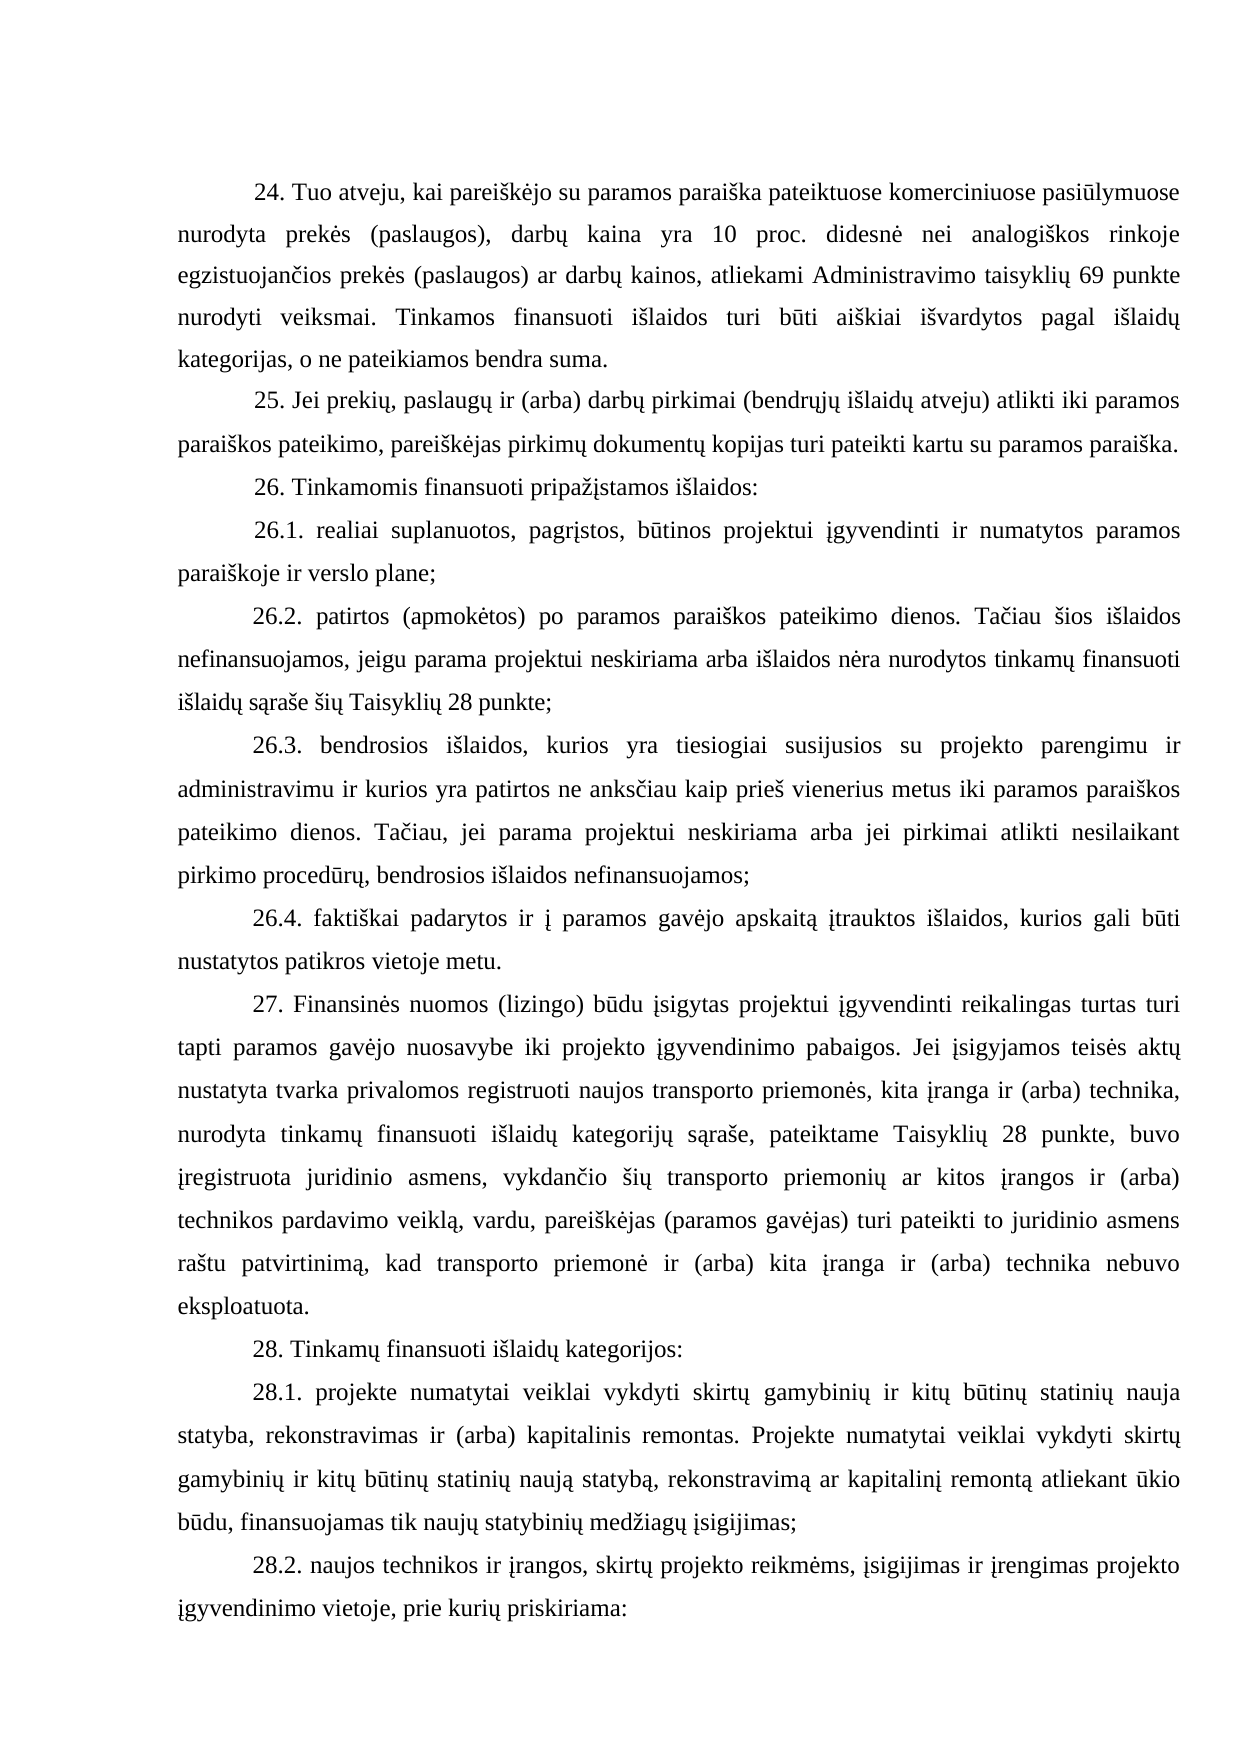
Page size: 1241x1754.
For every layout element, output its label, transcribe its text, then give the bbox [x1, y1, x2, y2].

text 28.1. projekte numatytai veiklai vykdyti skirtų gamybinių ir kitų būtinų statinių nauja statyba, rekonstravimas ir (arba) kapitalinis remontas. Projekte numatytai veiklai vykdyti skirtų gamybinių ir kitų būtinų statinių naują statybą, rekonstravimą ar kapitalinį remontą atliekant ūkio būdu, finansuojamas tik naujų statybinių medžiagų įsigijimas; [177, 1377, 1181, 1536]
text 26.1. realiai suplanuotos, pagrįstos, būtinos projektui įgyvendinti ir numatytos paramos paraiškoje ir verslo plane; [177, 515, 1181, 587]
text 26.4. faktiškai padarytos ir į paramos gavėjo apskaitą įtrauktos išlaidos, kurios gali būti nustatytos patikros vietoje metu. [177, 903, 1181, 975]
text 26.2. patirtos (apmokėtos) po paramos paraiškos pateikimo dienos. Tačiau šios išlaidos nefinansuojamos, jeigu parama projektui neskiriama arba išlaidos nėra nurodytos tinkamų finansuoti išlaidų sąraše šių Taisyklių 28 punkte; [177, 601, 1181, 716]
text 27. Finansinės nuomos (lizingo) būdu įsigytas projektui įgyvendinti reikalingas turtas turi tapti paramos gavėjo nuosavybe iki projekto įgyvendinimo pabaigos. Jei įsigyjamos teisės aktų nustatyta tvarka privalomos registruoti naujos transporto priemonės, kita įranga ir (arba) technika, nurodyta tinkamų finansuoti išlaidų kategorijų sąraše, pateiktame Taisyklių 28 punkte, buvo įregistruota juridinio asmens, vykdančio šių transporto priemonių ar kitos įrangos ir (arba) technikos pardavimo veiklą, vardu, pareiškėjas (paramos gavėjas) turi pateikti to juridinio asmens raštu patvirtinimą, kad transporto priemonė ir (arba) kita įranga ir (arba) technika nebuvo eksploatuota. [177, 989, 1181, 1320]
text 26.3. bendrosios išlaidos, kurios yra tiesiogiai susijusios su projekto parengimu ir administravimu ir kurios yra patirtos ne anksčiau kaip prieš vienerius metus iki paramos paraiškos pateikimo dienos. Tačiau, jei parama projektui neskiriama arba jei pirkimai atlikti nesilaikant pirkimo procedūrų, bendrosios išlaidos nefinansuojamos; [177, 731, 1181, 889]
text 25. Jei prekių, paslaugų ir (arba) darbų pirkimai (bendrųjų išlaidų atveju) atlikti iki paramos paraiškos pateikimo, pareiškėjas pirkimų dokumentų kopijas turi pateikti kartu su paramos paraiška. [177, 386, 1181, 457]
text 28. Tinkamų finansuoti išlaidų kategorijos: [177, 1334, 1181, 1363]
text 24. Tuo atveju, kai pareiškėjo su paramos paraiška pateiktuose komerciniuose pasiūlymuose nurodyta prekės (paslaugos), darbų kaina yra 10 proc. didesnė nei analogiškos rinkoje egzistuojančios prekės (paslaugos) ar darbų kainos, atliekami Administravimo taisyklių 69 punkte nurodyti veiksmai. Tinkamos finansuoti išlaidos turi būti aiškiai išvardytos pagal išlaidų kategorijas, o ne pateikiamos bendra suma. [177, 177, 1181, 373]
text 26. Tinkamomis finansuoti pripažįstamos išlaidos: [177, 472, 1181, 501]
text 28.2. naujos technikos ir įrangos, skirtų projekto reikmėms, įsigijimas ir įrengimas projekto įgyvendinimo vietoje, prie kurių priskiriama: [177, 1550, 1181, 1622]
